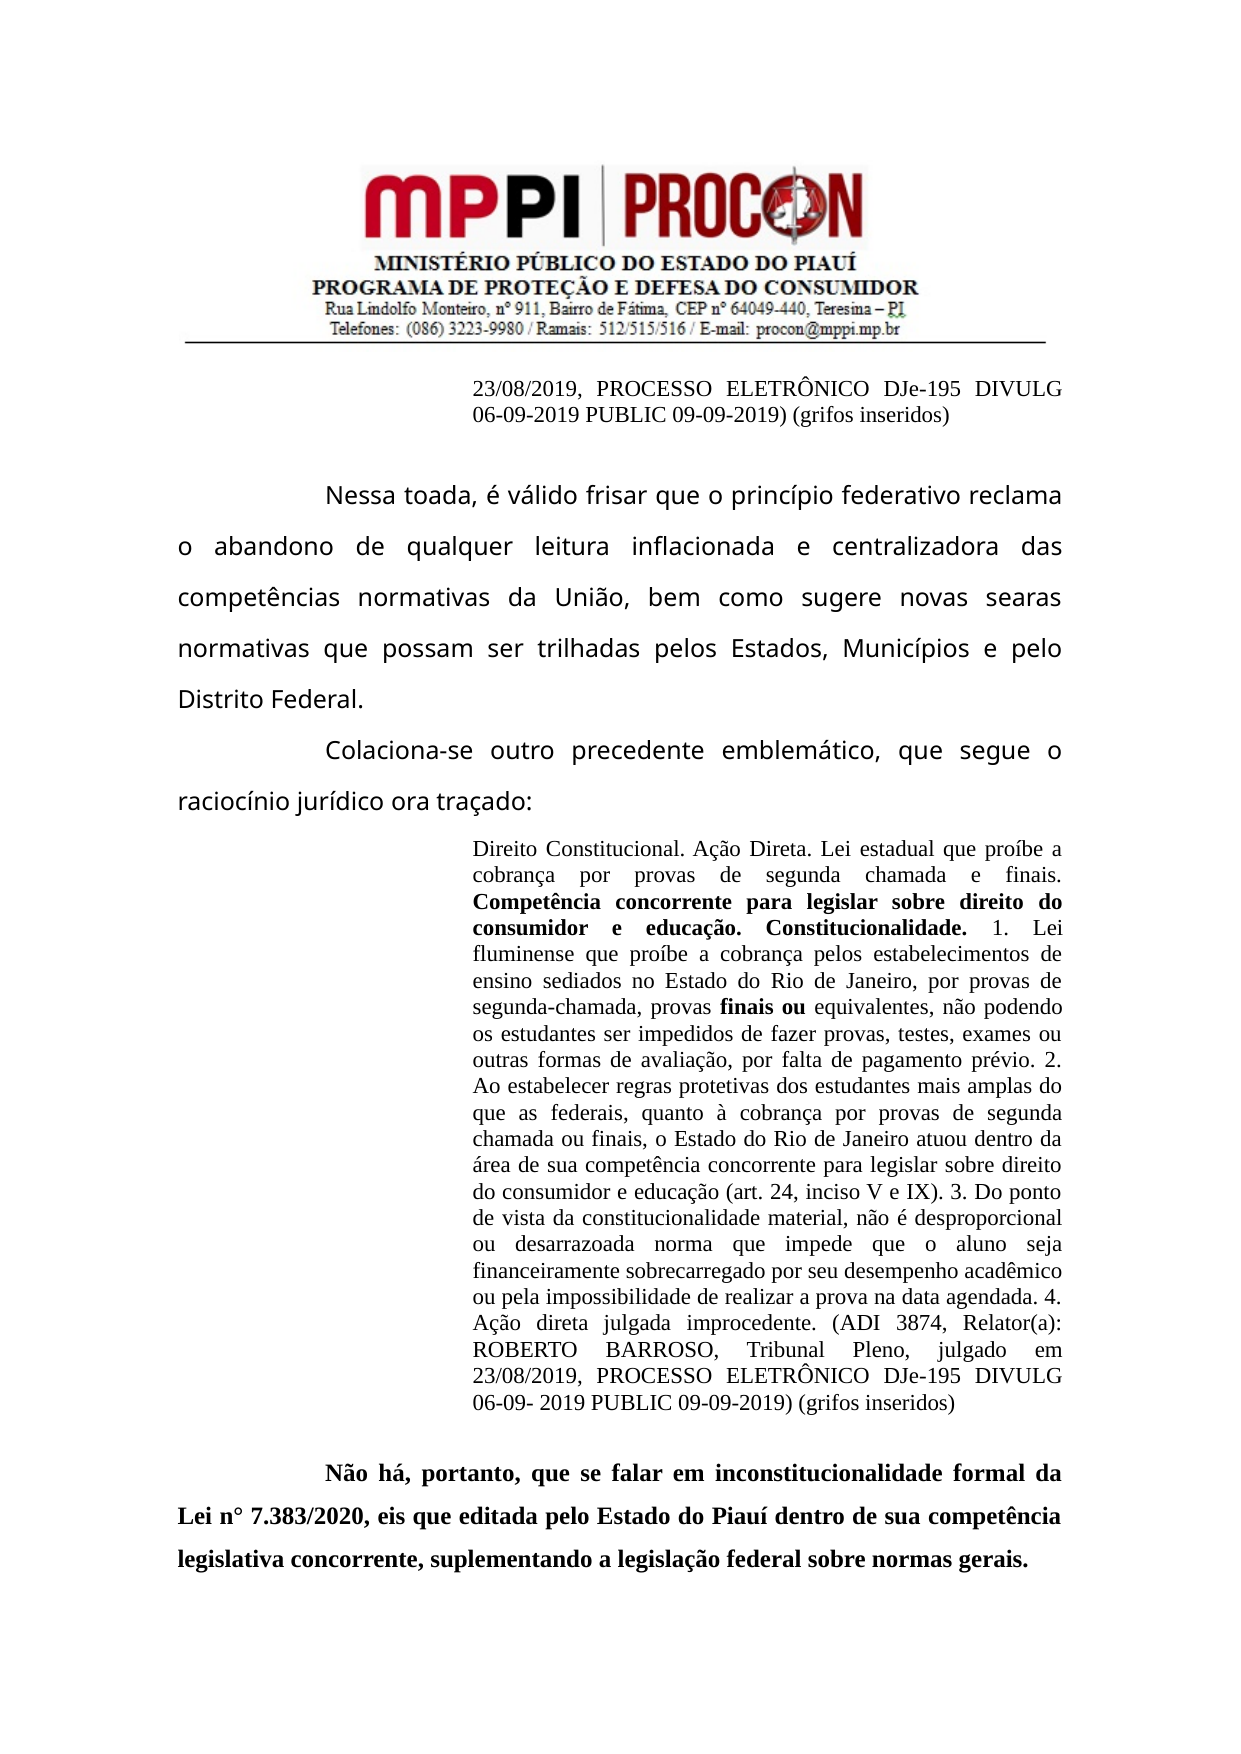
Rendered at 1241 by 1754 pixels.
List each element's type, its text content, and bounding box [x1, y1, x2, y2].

text Não há, portanto, que se falar em inconstitucionalidade formal da Lei n° 7.383/2020, eis que editada pelo Estado do Piauí dentro de sua competência legislativa concorrente, suplementando a legislação federal sobre normas gerais. [177, 1458, 1063, 1573]
picture [178, 149, 1062, 352]
text 23/08/2019, PROCESSO ELETRÔNICO DJe-195 DIVULG 06-09-2019 PUBLIC 09-09-2019) (grifos inseridos) [472, 375, 1063, 428]
text Colaciona-se outro precedente emblemático, que segue o raciocínio jurídico ora traçado: [177, 733, 1063, 818]
text Nessa toada, é válido frisar que o princípio federativo reclama o abandono de qualquer leitura inflacionada e centralizadora das competências normativas da União, bem como sugere novas searas normativas que possam ser trilhadas pelos Estados, Municípios e pelo Distrito Federal. [177, 478, 1063, 716]
text Direito Constitucional. Ação Direta. Lei estadual que proíbe a cobrança por provas de segunda chamada e finais. Competência concorrente para legislar sobre direito do consumidor e educação. Constitucionalidade. 1. Lei fluminense que proíbe a cobrança pelos estabelecimentos de ensino sediados no Estado do Rio de Janeiro, por provas de segunda-chamada, provas finais ou equivalentes, não podendo os estudantes ser impedidos de fazer provas, testes, exames ou outras formas de avaliação, por falta de pagamento prévio. 2. Ao estabelecer regras protetivas dos estudantes mais amplas do que as federais, quanto à cobrança por provas de segunda chamada ou finais, o Estado do Rio de Janeiro atuou dentro da área de sua competência concorrente para legislar sobre direito do consumidor e educação (art. 24, inciso V e IX). 3. Do ponto de vista da constitucionalidade material, não é desproporcional ou desarrazoada norma que impede que o aluno seja financeiramente sobrecarregado por seu desempenho acadêmico ou pela impossibilidade de realizar a prova na data agendada. 4. Ação direta julgada improcedente. (ADI 3874, Relator(a): ROBERTO BARROSO, Tribunal Pleno, julgado em 23/08/2019, PROCESSO ELETRÔNICO DJe-195 DIVULG 06-09- 2019 PUBLIC 09-09-2019) (grifos inseridos) [472, 835, 1063, 1415]
